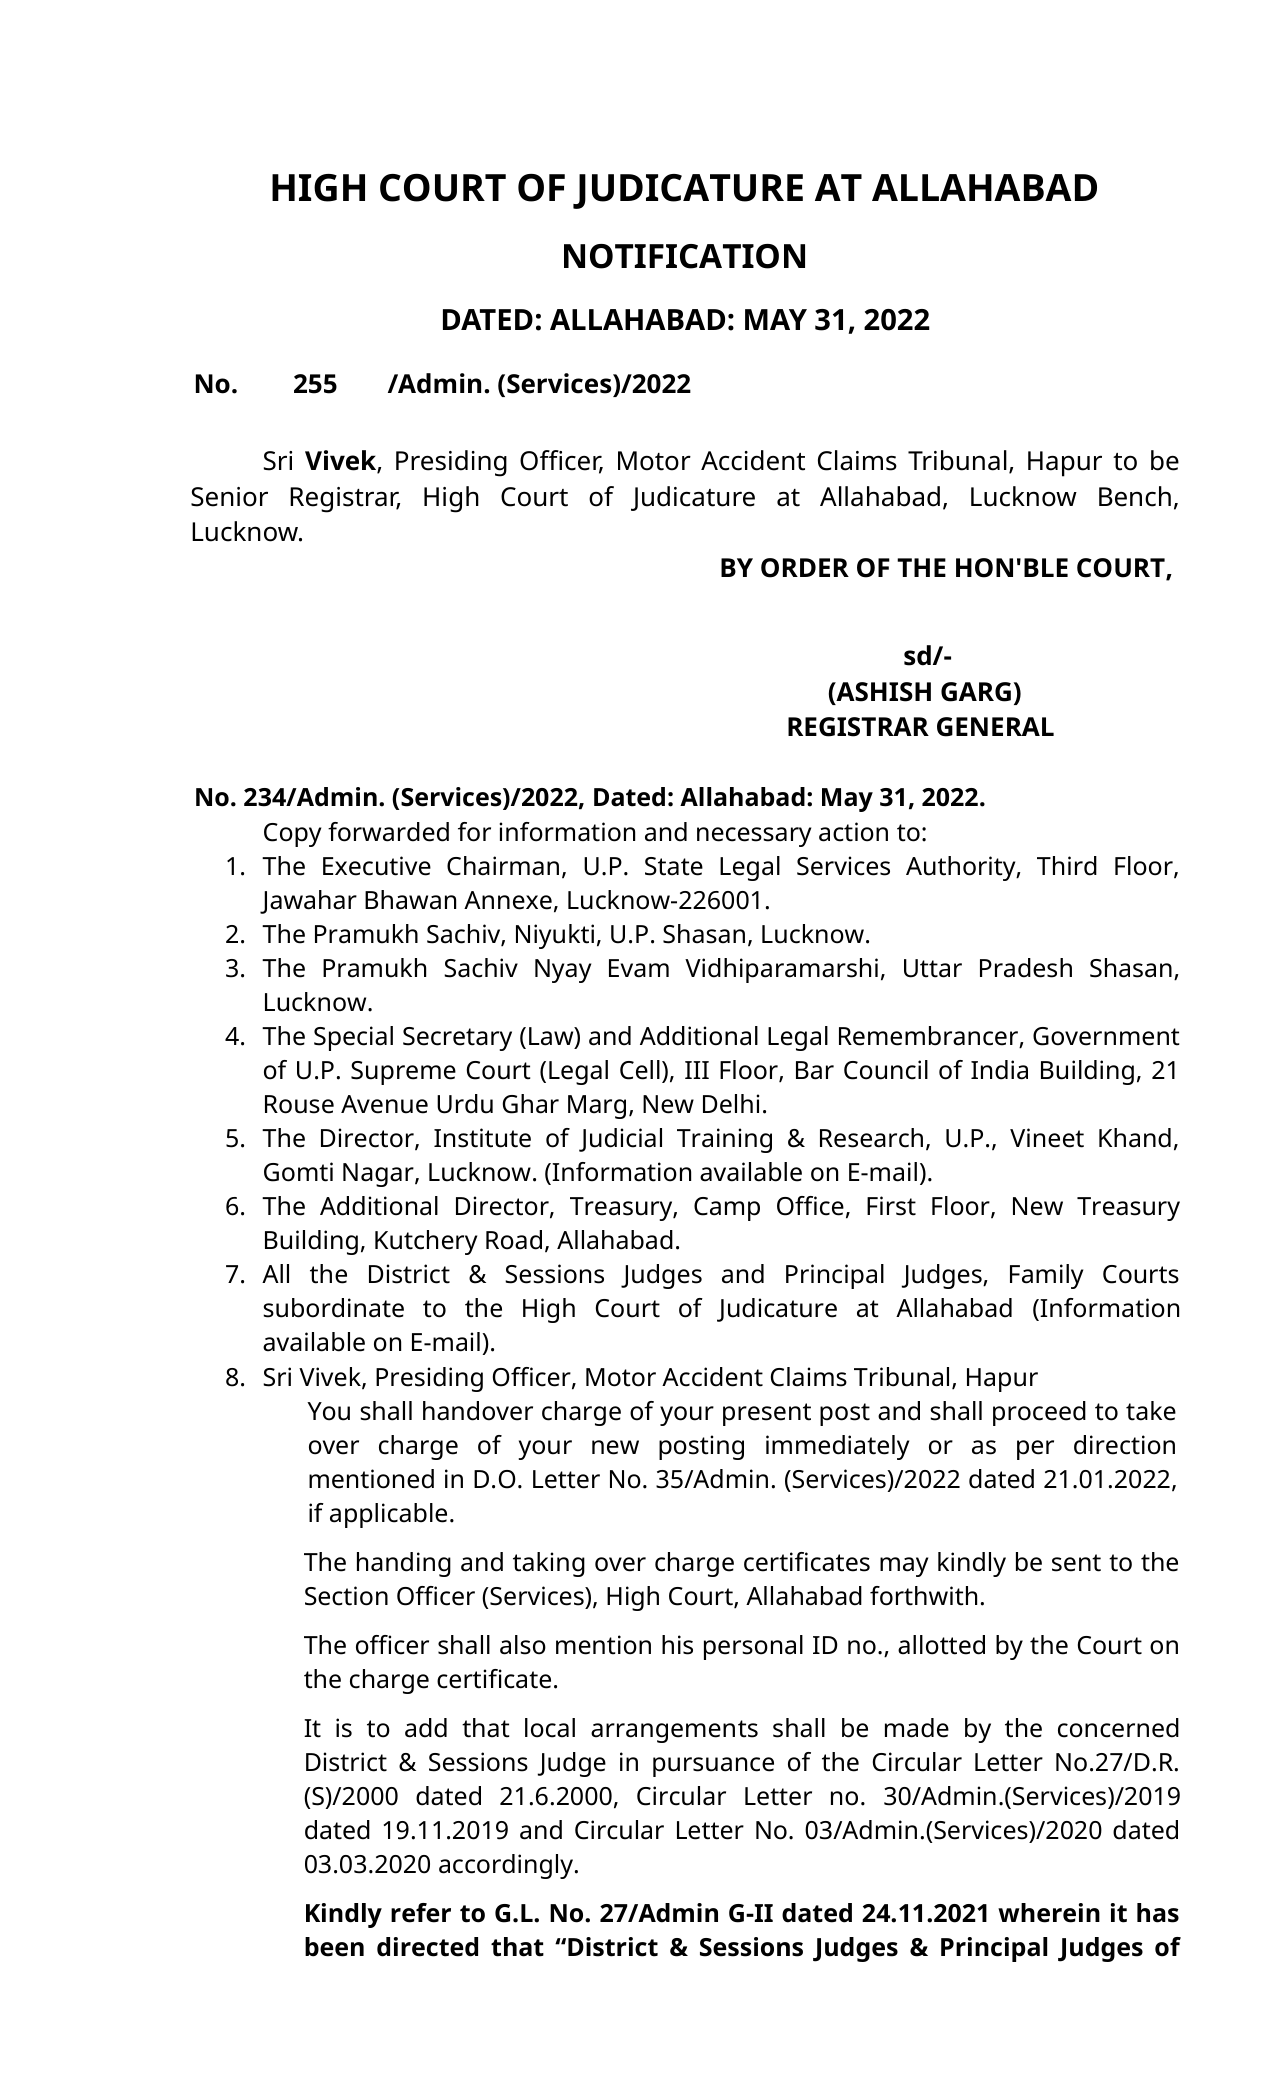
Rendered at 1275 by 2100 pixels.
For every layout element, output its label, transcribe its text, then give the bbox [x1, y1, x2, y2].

text No. 234/Admin. (Services)/2022, Dated: Allahabad: May 31, 2022. [187, 780, 1181, 814]
list The Executive Chairman, U.P. State Legal Services Authority, Third Floor, Jawahar Bhawan Annexe, Lucknow-226001. [225, 848, 1181, 916]
list The Pramukh Sachiv Nyay Evam Vidhiparamarshi, Uttar Pradesh Shasan, Lucknow. [225, 950, 1181, 1018]
text It is to add that local arrangements shall be made by the concerned District & Sessions Judge in pursuance of the Circular Letter No.27/D.R.(S)/2000 dated 21.6.2000, Circular Letter no. 30/Admin.(Services)/2019 dated 19.11.2019 and Circular Letter No. 03/Admin.(Services)/2020 dated 03.03.2020 accordingly. [303, 1711, 1181, 1881]
text BY ORDER OF THE HON'BLE COURT, [562, 549, 1181, 585]
text Kindly refer to G.L. No. 27/Admin G-II dated 24.11.2021 wherein it has been directed that “District & Sessions Judges & Principal Judges of [303, 1896, 1181, 1964]
table_header 255 [249, 360, 382, 407]
list The Director, Institute of Judicial Training & Research, U.P., Vineet Khand, Gomti Nagar, Lucknow. (Information available on E-mail). [225, 1121, 1181, 1189]
text The officer shall also mention his personal ID no., allotted by the Court on the charge certificate. [303, 1628, 1181, 1696]
text sd/- [187, 638, 1181, 673]
text HIGH COURT OF JUDICATURE AT ALLAHABAD [187, 161, 1181, 212]
text Copy forwarded for information and necessary action to: [187, 814, 1181, 848]
list The Additional Director, Treasury, Camp Office, First Floor, New Treasury Building, Kutchery Road, Allahabad. [225, 1189, 1181, 1257]
list All the District & Sessions Judges and Principal Judges, Family Courts subordinate to the High Court of Judicature at Allahabad (Information available on E-mail). [225, 1257, 1181, 1359]
text Sri Vivek, Presiding Officer, Motor Accident Claims Tribunal, Hapur to be Senior Registrar, High Court of Judicature at Allahabad, Lucknow Bench, Lucknow. [190, 443, 1181, 549]
list Sri Vivek, Presiding Officer, Motor Accident Claims Tribunal, Hapur [225, 1359, 1181, 1393]
list The Special Secretary (Law) and Additional Legal Remembrancer, Government of U.P. Supreme Court (Legal Cell), III Floor, Bar Council of India Building, 21 Rouse Avenue Urdu Ghar Marg, New Delhi. [225, 1018, 1181, 1121]
text (ASHISH GARG) [187, 673, 1183, 709]
text REGISTRAR GENERAL [187, 709, 1181, 744]
subtitle DATED: ALLAHABAD: MAY 31, 2022 [187, 299, 1183, 339]
table_header No. [188, 360, 249, 407]
text The handing and taking over charge certificates may kindly be sent to the Section Officer (Services), High Court, Allahabad forthwith. [303, 1544, 1181, 1613]
text You shall handover charge of your present post and shall proceed to take over charge of your new posting immediately or as per direction mentioned in D.O. Letter No. 35/Admin. (Services)/2022 dated 21.01.2022, if applicable. [307, 1393, 1179, 1529]
table_header /Admin. (Services)/2022 [382, 360, 762, 407]
subtitle NOTIFICATION [187, 233, 1181, 278]
list The Pramukh Sachiv, Niyukti, U.P. Shasan, Lucknow. [225, 916, 1181, 950]
